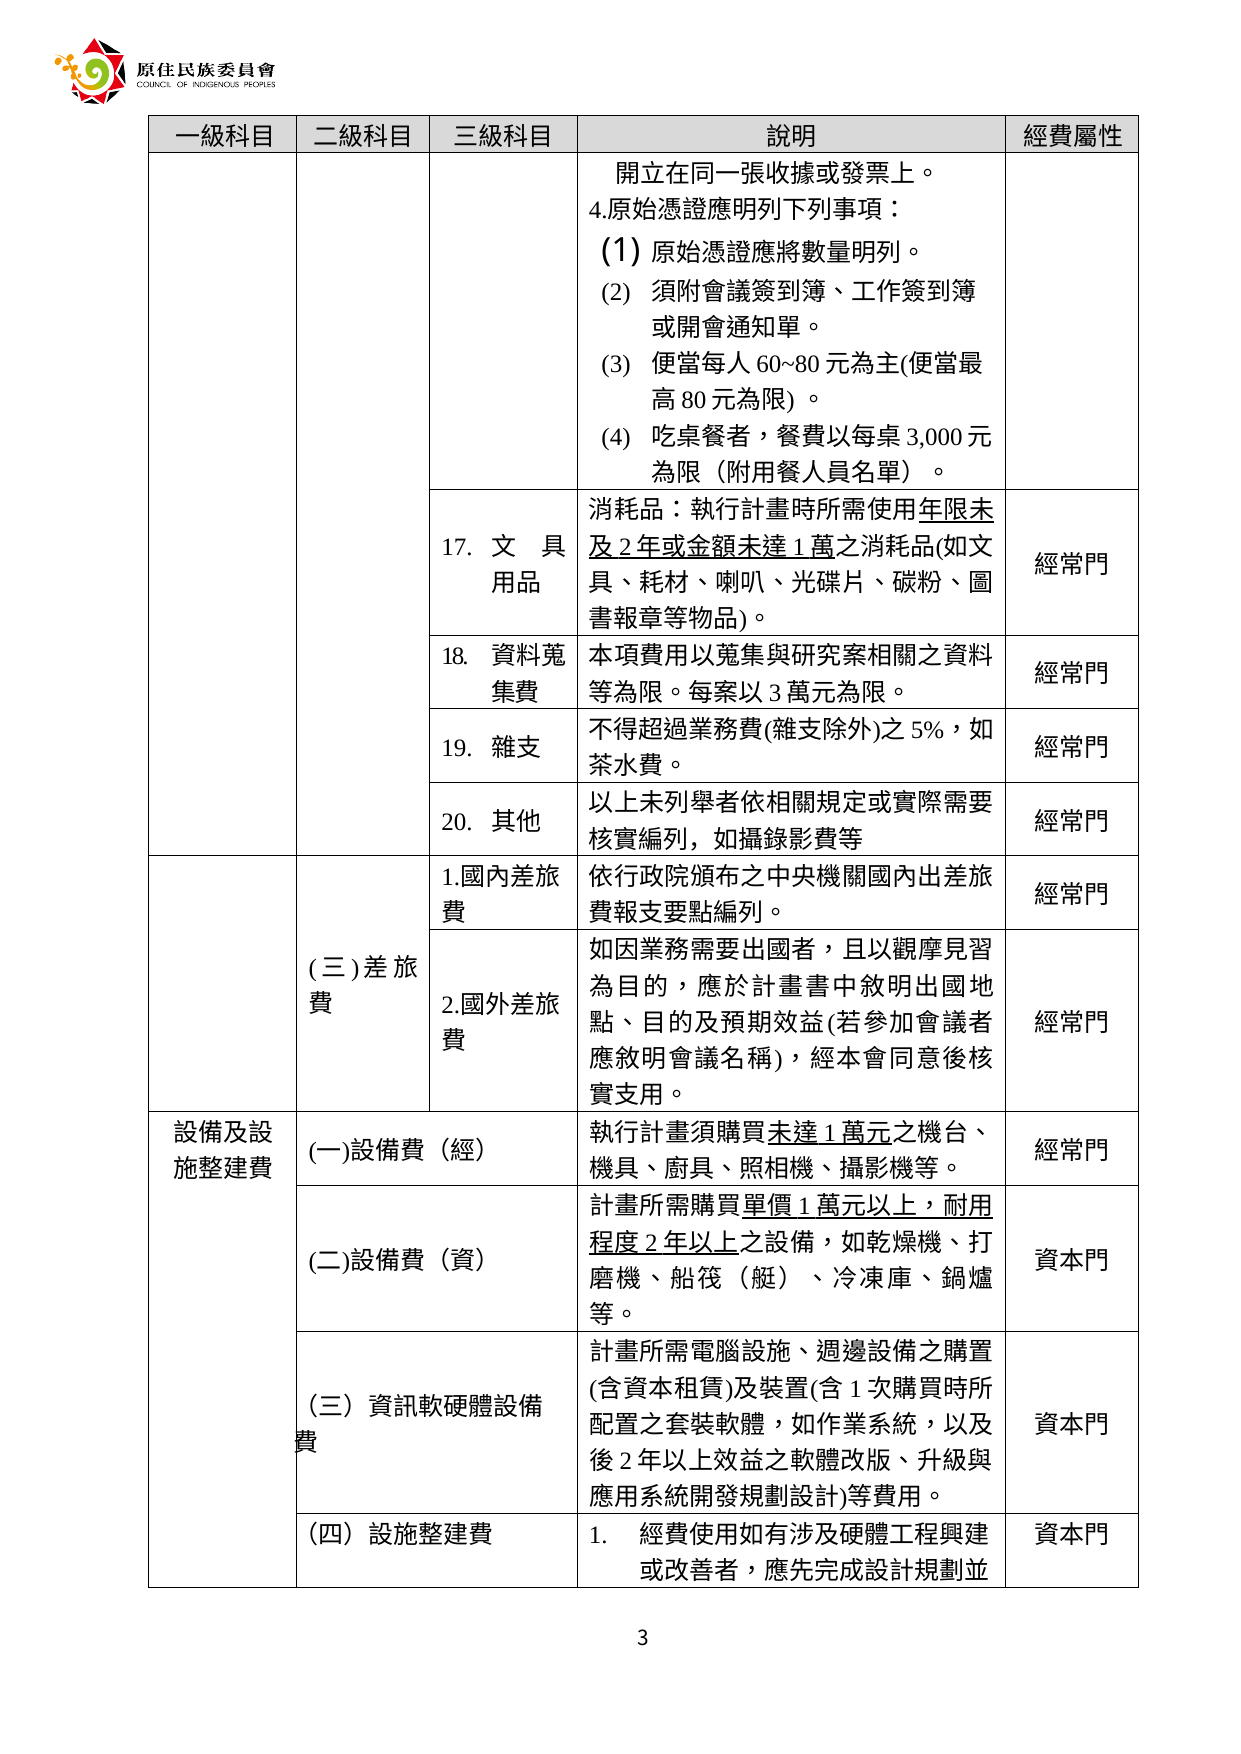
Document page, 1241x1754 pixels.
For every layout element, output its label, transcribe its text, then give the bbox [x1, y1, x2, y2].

table_cell 經常門 [1006, 856, 1138, 929]
table_header 二級科目 [297, 116, 429, 152]
table_cell 依行政院頒布之中央機關國內出差旅費報支要點編列。 [578, 856, 1005, 929]
table_cell （三）資訊軟硬體設備費 [297, 1332, 577, 1513]
table_header 一級科目 [149, 116, 296, 152]
table_cell (三)差旅費 [297, 856, 429, 1111]
table_cell 計畫所需購買單價1萬元以上，耐用程度2年以上之設備，如乾燥機、打磨機、船筏（艇）、冷凍庫、鍋爐等。 [578, 1186, 1005, 1331]
table_cell （四）設施整建費 [297, 1514, 577, 1587]
table_header 三級科目 [430, 116, 577, 152]
table_cell 經常門 [1006, 636, 1138, 708]
table_cell 經常門 [1006, 930, 1138, 1111]
table_cell 經常門 [1006, 783, 1138, 855]
table_cell 計畫所需電腦設施、週邊設備之購置(含資本租賃)及裝置(含1次購買時所配置之套裝軟體，如作業系統，以及後2年以上效益之軟體改版、升級與應用系統開發規劃設計)等費用。 [578, 1332, 1005, 1513]
table_cell 資本門 [1006, 1514, 1138, 1587]
table_cell 資本門 [1006, 1186, 1138, 1331]
table_cell 資料蒐集費 [430, 636, 577, 708]
table_cell 如因業務需要出國者，且以觀摩見習為目的，應於計畫書中敘明出國地點、目的及預期效益(若參加會議者應敘明會議名稱)，經本會同意後核實支用。 [578, 930, 1005, 1111]
table_cell 文具用品 [430, 490, 577, 635]
table_cell (二)設備費（資） [297, 1186, 577, 1331]
table_cell [149, 153, 296, 855]
table_cell [297, 153, 429, 855]
table_cell 辦理各項活動、會議、課程用餐所產生之費用。 1.已領取工作津貼之人員(含部落營造員、短期就業人員及臨時工雇工)，不得支領餐費。但辦理計畫中之活動時除外。 2.部落召開本計畫重要會議及辦理活動應以購買便當為主，若因地域性購置便當不易，需吃桌餐者，餐費以每桌3,000元為限。 3.不同時間的餐費，請分開開立收據或發票，不可以將不同時間的餐費開立在同一張收據或發票上。 4.原始憑證應明列下列事項： 原始憑證應將數量明列。 須附會議簽到簿、工作簽到簿或開會通知單。 便當每人60~80元為主(便當最高80元為限) 。 吃桌餐者，餐費以每桌3,000元為限（附用餐人員名單）。 [578, 153, 1005, 489]
table_cell 經常門 [1006, 709, 1138, 782]
table_cell 2.國外差旅費 [430, 930, 577, 1111]
table_cell 其他 [430, 783, 577, 855]
table_cell 雜支 [430, 709, 577, 782]
table_cell 經常門 [1006, 1112, 1138, 1185]
table_cell [1006, 153, 1138, 489]
table_header 說明 [578, 116, 1005, 152]
table_cell 以上未列舉者依相關規定或實際需要核實編列，如攝錄影費等 [578, 783, 1005, 855]
table_cell [430, 153, 577, 489]
table_header 經費屬性 [1006, 116, 1138, 152]
table_cell 執行計畫須購買未達1萬元之機台、機具、廚具、照相機、攝影機等。 [578, 1112, 1005, 1185]
table_cell 經費使用如有涉及硬體工程興建或改善者，應先完成設計規劃並 [578, 1514, 1005, 1587]
table_cell 資本門 [1006, 1332, 1138, 1513]
table_cell 消耗品：執行計畫時所需使用年限未及2年或金額未達1萬之消耗品(如文具、耗材、喇叭、光碟片、碳粉、圖書報章等物品)。 [578, 490, 1005, 635]
table_cell 不得超過業務費(雜支除外)之5%，如茶水費。 [578, 709, 1005, 782]
table_cell 設備及設施整建費 [149, 1112, 296, 1587]
table_cell 1.國內差旅費 [430, 856, 577, 929]
table_cell 本項費用以蒐集與研究案相關之資料等為限。每案以3萬元為限。 [578, 636, 1005, 708]
table_cell [149, 856, 296, 1111]
table_cell 經常門 [1006, 490, 1138, 635]
table_cell (一)設備費（經） [297, 1112, 577, 1185]
